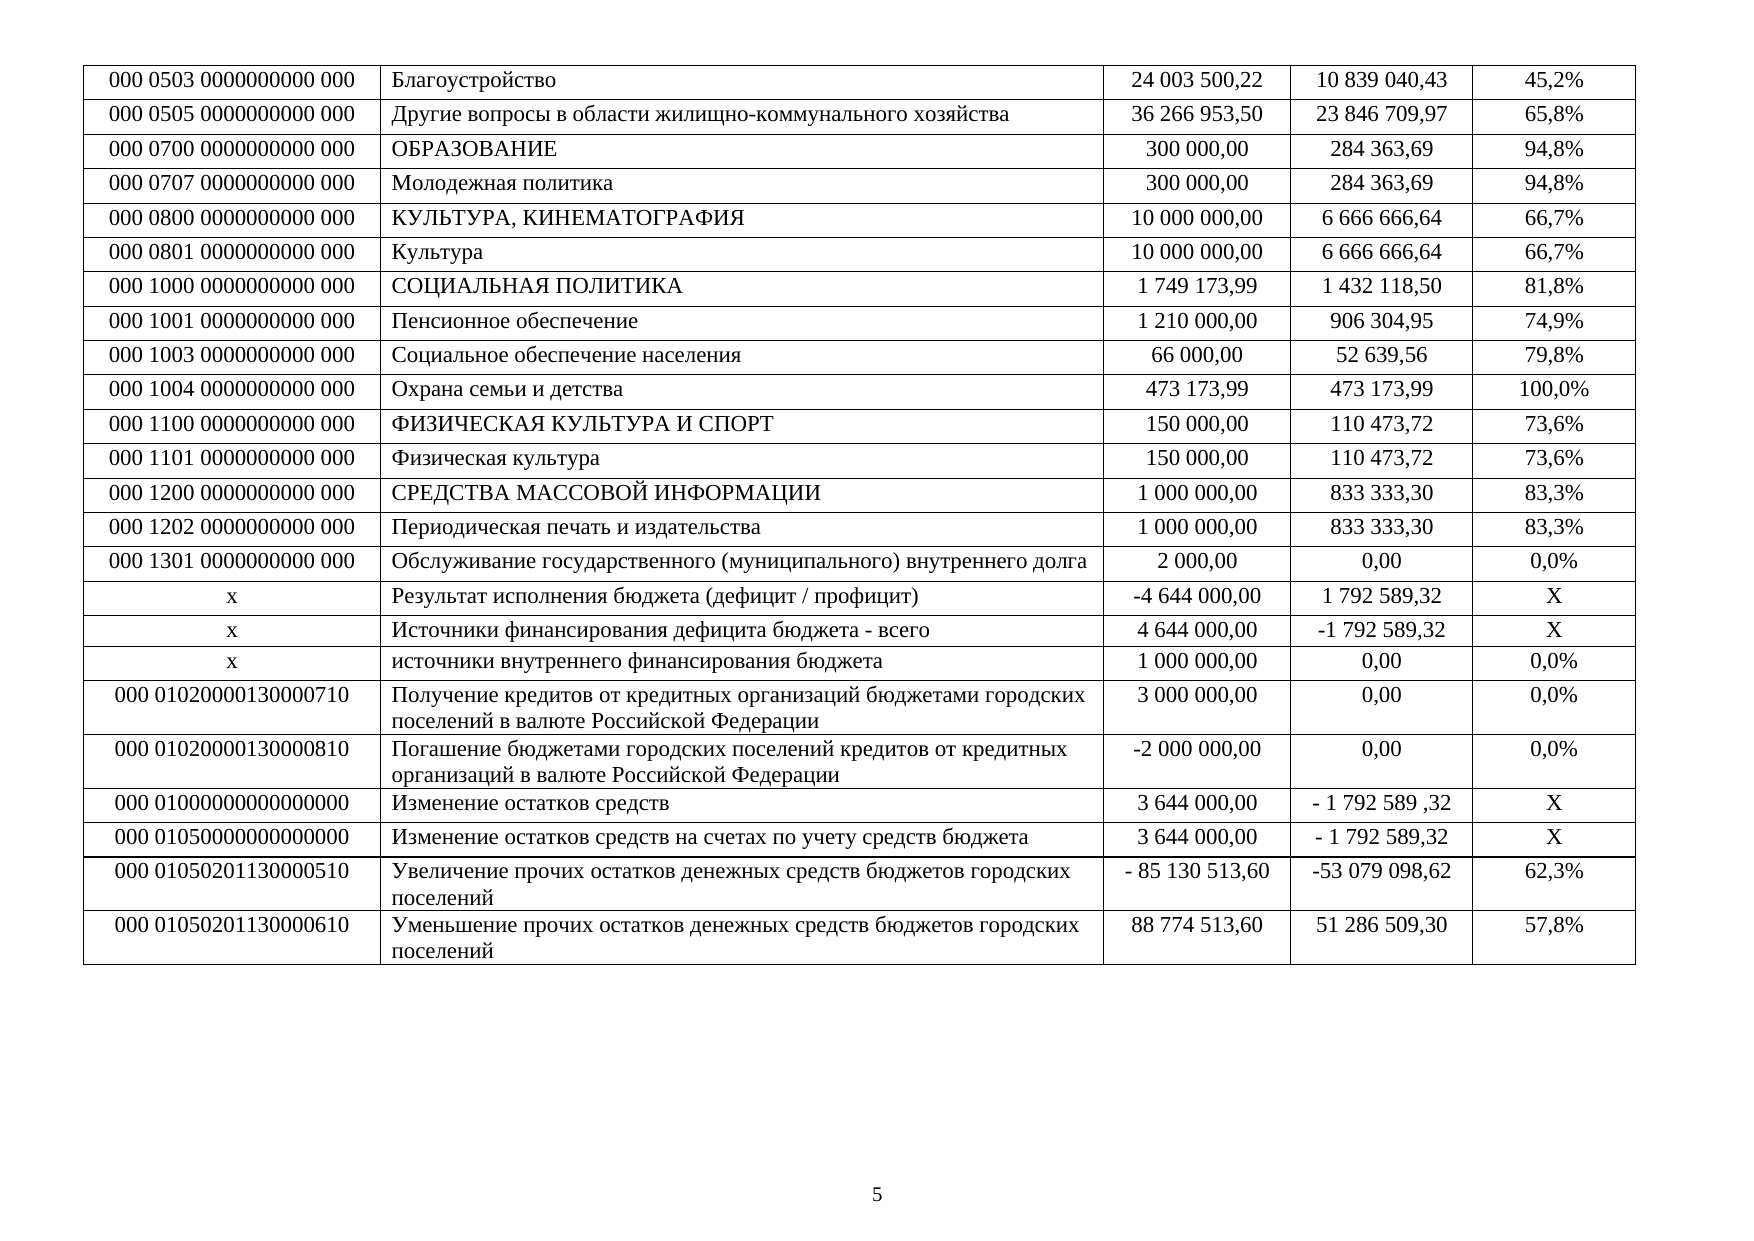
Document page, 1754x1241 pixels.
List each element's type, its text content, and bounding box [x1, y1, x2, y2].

table_cell -2 000 000,00 [1104, 735, 1290, 788]
table_cell 36 266 953,50 [1104, 100, 1290, 134]
table_cell 1 210 000,00 [1104, 307, 1290, 340]
table_cell 833 333,30 [1291, 513, 1472, 546]
table_cell Пенсионное обеспечение [381, 307, 1103, 340]
table_cell 1 749 173,99 [1104, 272, 1290, 306]
table_cell 0,00 [1291, 647, 1472, 680]
table_cell 000 1101 0000000000 000 [84, 444, 380, 477]
table_cell 473 173,99 [1104, 375, 1290, 409]
table_cell x [84, 647, 380, 680]
table_cell 300 000,00 [1104, 169, 1290, 202]
table_cell Х [1473, 823, 1635, 856]
table_cell Источники финансирования дефицита бюджета - всего [381, 616, 1103, 646]
table_cell 906 304,95 [1291, 307, 1472, 340]
table_cell Увеличение прочих остатков денежных средств бюджетов городских поселений [381, 858, 1103, 910]
table_cell ОБРАЗОВАНИЕ [381, 135, 1103, 168]
table_cell 0,00 [1291, 681, 1472, 734]
table_cell 83,3% [1473, 513, 1635, 546]
table_cell 000 01020000130000810 [84, 735, 380, 788]
table_cell - 1 792 589 ,32 [1291, 789, 1472, 822]
table_cell 10 839 040,43 [1291, 66, 1472, 99]
table_cell -53 079 098,62 [1291, 858, 1472, 910]
table_cell 10 000 000,00 [1104, 238, 1290, 271]
table_cell Социальное обеспечение населения [381, 341, 1103, 374]
table_cell Другие вопросы в области жилищно-коммунального хозяйства [381, 100, 1103, 134]
table_cell 1 000 000,00 [1104, 647, 1290, 680]
table_cell 000 1004 0000000000 000 [84, 375, 380, 409]
table_cell Х [1473, 789, 1635, 822]
table_cell 1 792 589,32 [1291, 582, 1472, 615]
table_cell 000 1003 0000000000 000 [84, 341, 380, 374]
table_cell 45,2% [1473, 66, 1635, 99]
table_cell 79,8% [1473, 341, 1635, 374]
table_cell 000 1001 0000000000 000 [84, 307, 380, 340]
table_cell - 85 130 513,60 [1104, 858, 1290, 910]
table_cell Х [1473, 616, 1635, 646]
table_cell Периодическая печать и издательства [381, 513, 1103, 546]
table_cell 81,8% [1473, 272, 1635, 306]
table_cell 74,9% [1473, 307, 1635, 340]
table_cell 100,0% [1473, 375, 1635, 409]
table_cell 000 01020000130000710 [84, 681, 380, 734]
table_cell 0,00 [1291, 547, 1472, 581]
table_cell 24 003 500,22 [1104, 66, 1290, 99]
table_cell Результат исполнения бюджета (дефицит / профицит) [381, 582, 1103, 615]
table_cell 51 286 509,30 [1291, 911, 1472, 964]
table_cell 94,8% [1473, 135, 1635, 168]
table_cell 23 846 709,97 [1291, 100, 1472, 134]
table_cell 000 1301 0000000000 000 [84, 547, 380, 581]
table_cell 66,7% [1473, 204, 1635, 237]
table_cell 62,3% [1473, 858, 1635, 910]
table_cell 000 1100 0000000000 000 [84, 410, 380, 443]
table_cell Физическая культура [381, 444, 1103, 477]
table_cell Обслуживание государственного (муниципального) внутреннего долга [381, 547, 1103, 581]
table_cell 6 666 666,64 [1291, 238, 1472, 271]
table_cell 300 000,00 [1104, 135, 1290, 168]
table_cell 0,0% [1473, 681, 1635, 734]
table_cell 150 000,00 [1104, 444, 1290, 477]
table_cell Получение кредитов от кредитных организаций бюджетами городских поселений в валюте Российской Федерации [381, 681, 1103, 734]
table_cell 1 432 118,50 [1291, 272, 1472, 306]
table_cell 3 000 000,00 [1104, 681, 1290, 734]
table_cell -4 644 000,00 [1104, 582, 1290, 615]
table_cell 2 000,00 [1104, 547, 1290, 581]
table_cell 000 0505 0000000000 000 [84, 100, 380, 134]
table_cell Молодежная политика [381, 169, 1103, 202]
table_cell СОЦИАЛЬНАЯ ПОЛИТИКА [381, 272, 1103, 306]
table_cell 000 01050000000000000 [84, 823, 380, 856]
table_cell 0,0% [1473, 647, 1635, 680]
table_cell 57,8% [1473, 911, 1635, 964]
table_cell x [84, 582, 380, 615]
table_cell 1 000 000,00 [1104, 513, 1290, 546]
table_cell 000 01000000000000000 [84, 789, 380, 822]
table_cell 66 000,00 [1104, 341, 1290, 374]
table_cell 0,0% [1473, 735, 1635, 788]
table_cell - 1 792 589,32 [1291, 823, 1472, 856]
table_cell 52 639,56 [1291, 341, 1472, 374]
table_cell 110 473,72 [1291, 410, 1472, 443]
table_cell 000 0801 0000000000 000 [84, 238, 380, 271]
table_cell 1 000 000,00 [1104, 479, 1290, 512]
table_cell 3 644 000,00 [1104, 789, 1290, 822]
table_cell Уменьшение прочих остатков денежных средств бюджетов городских поселений [381, 911, 1103, 964]
table_cell ФИЗИЧЕСКАЯ КУЛЬТУРА И СПОРТ [381, 410, 1103, 443]
table_cell Охрана семьи и детства [381, 375, 1103, 409]
table_cell СРЕДСТВА МАССОВОЙ ИНФОРМАЦИИ [381, 479, 1103, 512]
table_cell x [84, 616, 380, 646]
table_cell 000 01050201130000610 [84, 911, 380, 964]
table_cell Погашение бюджетами городских поселений кредитов от кредитных организаций в валюте Российской Федерации [381, 735, 1103, 788]
table_cell 000 0503 0000000000 000 [84, 66, 380, 99]
table_cell Изменение остатков средств [381, 789, 1103, 822]
table_cell 3 644 000,00 [1104, 823, 1290, 856]
table_cell Изменение остатков средств на счетах по учету средств бюджета [381, 823, 1103, 856]
table_cell 4 644 000,00 [1104, 616, 1290, 646]
table_cell 473 173,99 [1291, 375, 1472, 409]
table_cell 284 363,69 [1291, 169, 1472, 202]
table_cell Культура [381, 238, 1103, 271]
table_cell 110 473,72 [1291, 444, 1472, 477]
table_cell 000 0700 0000000000 000 [84, 135, 380, 168]
table_cell 6 666 666,64 [1291, 204, 1472, 237]
table_cell 284 363,69 [1291, 135, 1472, 168]
table_cell КУЛЬТУРА, КИНЕМАТОГРАФИЯ [381, 204, 1103, 237]
table_cell 94,8% [1473, 169, 1635, 202]
table_cell 73,6% [1473, 444, 1635, 477]
table_cell -1 792 589,32 [1291, 616, 1472, 646]
table_cell 10 000 000,00 [1104, 204, 1290, 237]
table_cell 0,0% [1473, 547, 1635, 581]
table_cell 000 0707 0000000000 000 [84, 169, 380, 202]
table_cell 83,3% [1473, 479, 1635, 512]
table_cell 000 1202 0000000000 000 [84, 513, 380, 546]
table_cell 88 774 513,60 [1104, 911, 1290, 964]
table_cell 000 01050201130000510 [84, 858, 380, 910]
table_cell 66,7% [1473, 238, 1635, 271]
table_cell Благоустройство [381, 66, 1103, 99]
table_cell 000 1000 0000000000 000 [84, 272, 380, 306]
table_cell 0,00 [1291, 735, 1472, 788]
table_cell 000 0800 0000000000 000 [84, 204, 380, 237]
table_cell 150 000,00 [1104, 410, 1290, 443]
table_cell 833 333,30 [1291, 479, 1472, 512]
table_cell 73,6% [1473, 410, 1635, 443]
table_cell 65,8% [1473, 100, 1635, 134]
table_cell Х [1473, 582, 1635, 615]
table_cell 000 1200 0000000000 000 [84, 479, 380, 512]
table_cell источники внутреннего финансирования бюджета [381, 647, 1103, 680]
